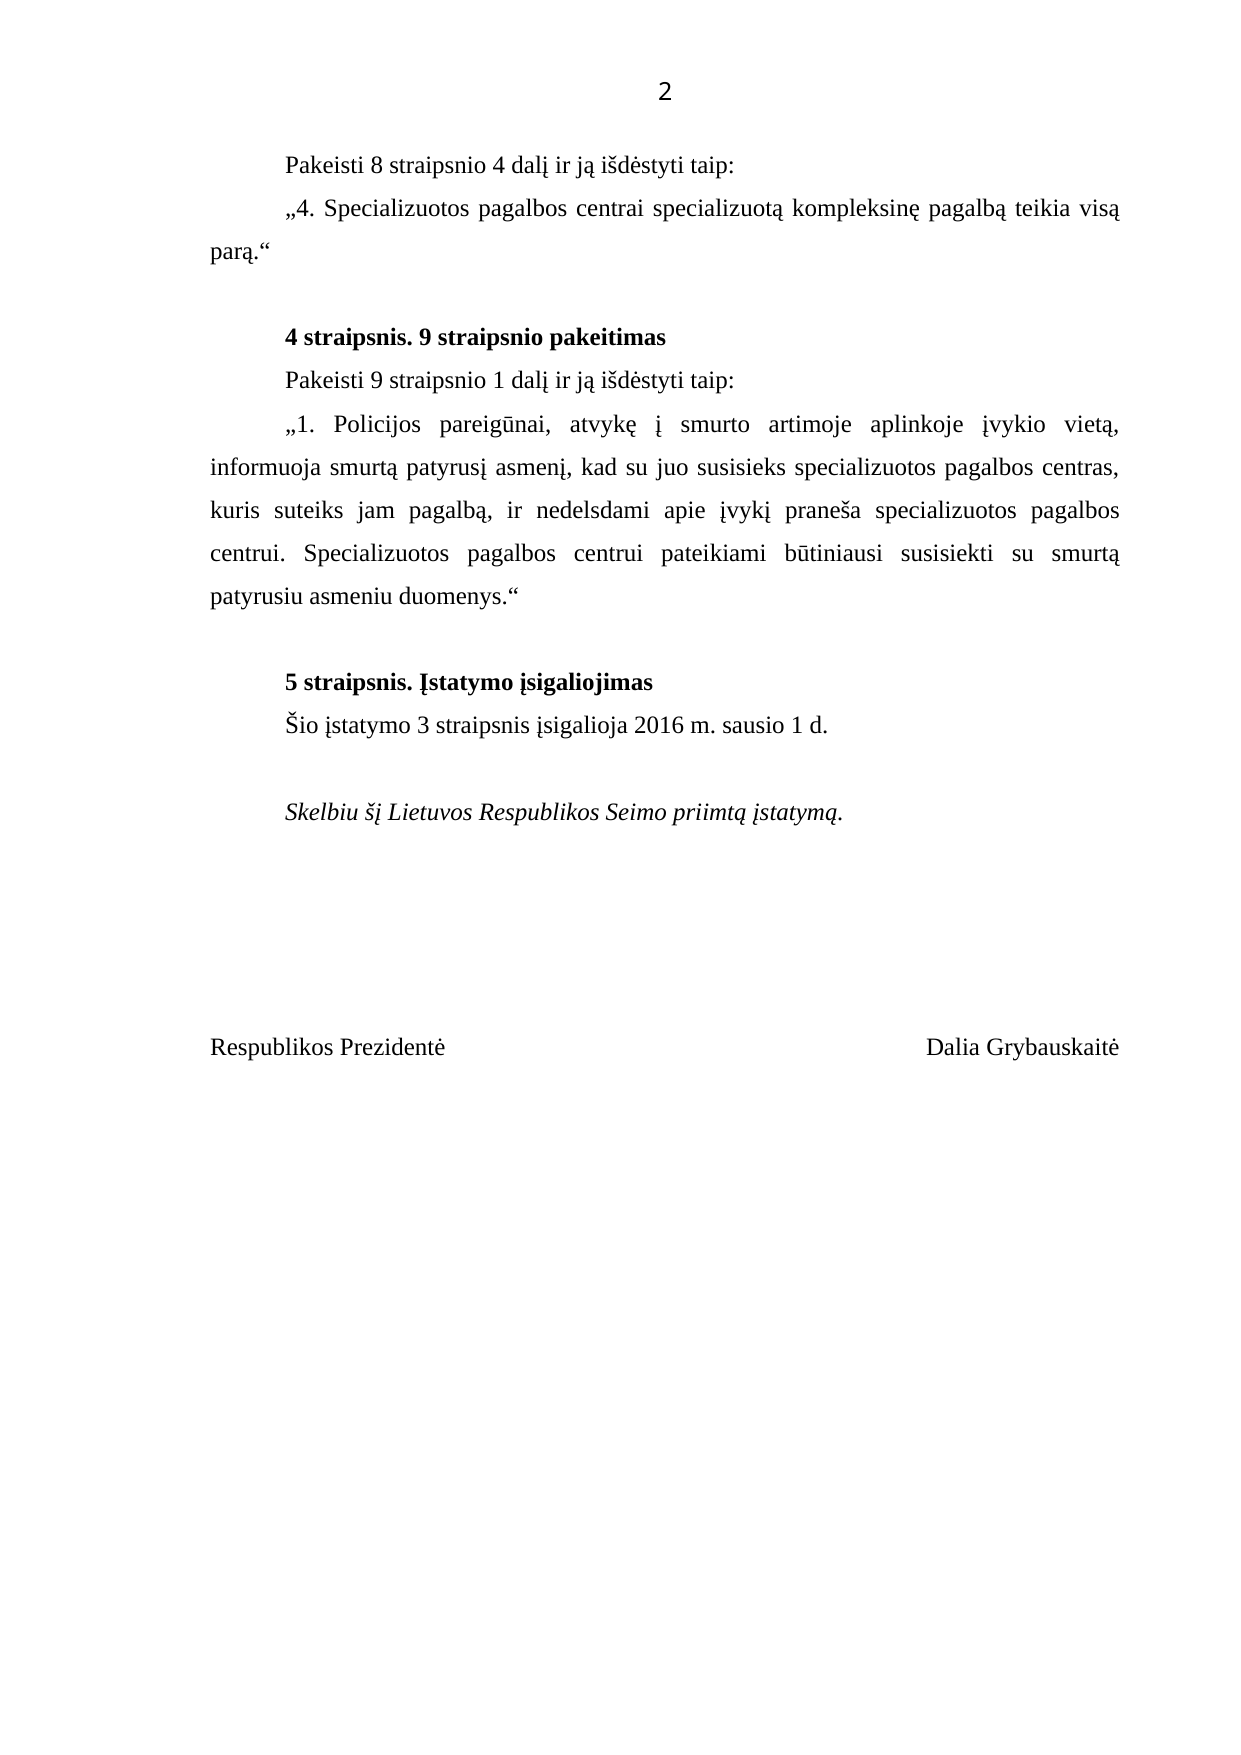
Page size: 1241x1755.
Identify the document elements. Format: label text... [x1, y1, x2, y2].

text Skelbiu šį Lietuvos Respublikos Seimo priimtą įstatymą. [210, 797, 1120, 826]
text Pakeisti 9 straipsnio 1 dalį ir ją išdėstyti taip: [210, 366, 1120, 394]
text Šio įstatymo 3 straipsnis įsigalioja 2016 m. sausio 1 d. [210, 711, 1120, 739]
text Pakeisti 8 straipsnio 4 dalį ir ją išdėstyti taip: [210, 150, 1120, 179]
text 5 straipsnis. Įstatymo įsigaliojimas [210, 667, 1120, 696]
text Respublikos Prezidentė Dalia Grybauskaitė [210, 1032, 1120, 1061]
text 4 straipsnis. 9 straipsnio pakeitimas [210, 322, 1120, 351]
text „4. Specializuotos pagalbos centrai specializuotą kompleksinę pagalbą teikia visą parą.“ [210, 193, 1120, 265]
text „1. Policijos pareigūnai, atvykę į smurto artimoje aplinkoje įvykio vietą, informuoja smurtą patyrusį asmenį, kad su juo susisieks specializuotos pagalbos centras, kuris suteiks jam pagalbą, ir nedelsdami apie įvykį praneša specializuotos pagalbos centrui. Specializuotos pagalbos centrui pateikiami būtiniausi susisiekti su smurtą patyrusiu asmeniu duomenys.“ [210, 409, 1120, 610]
